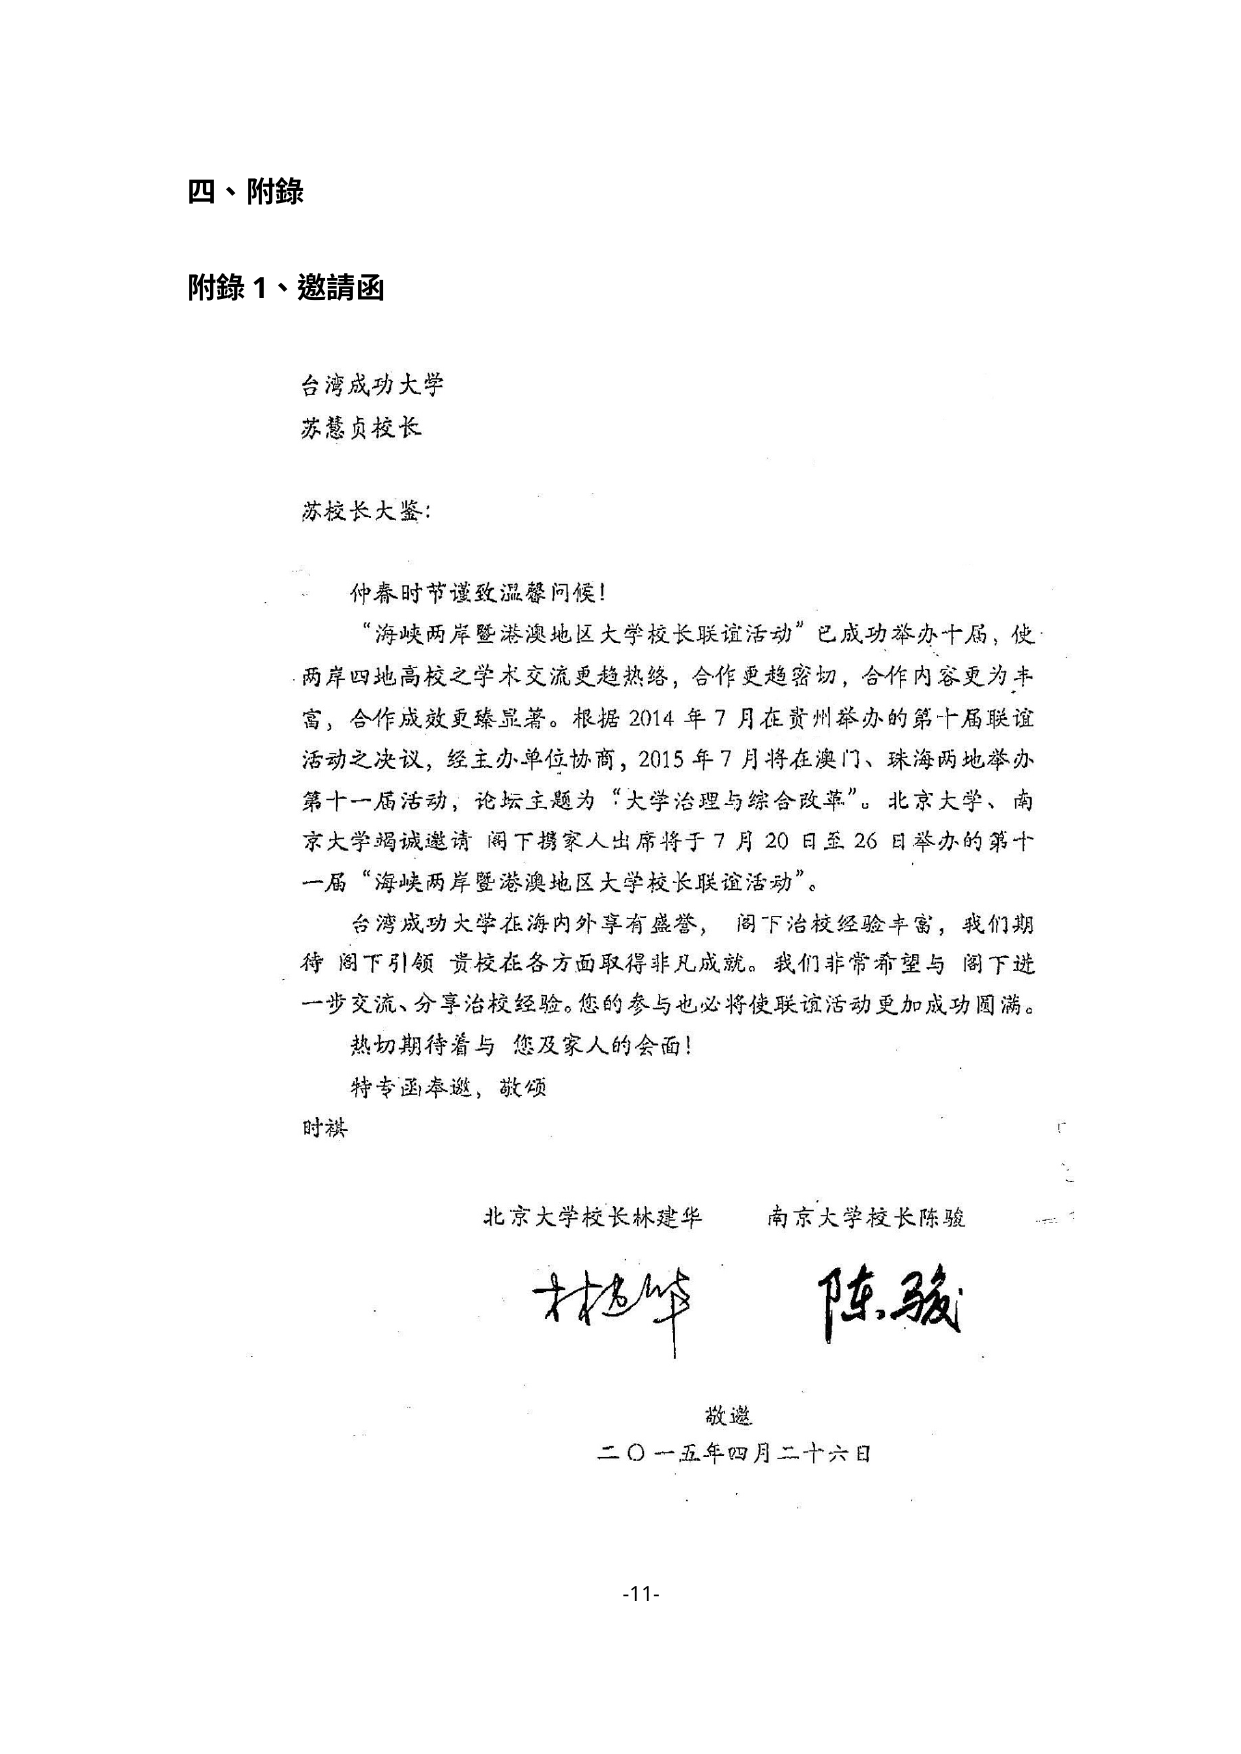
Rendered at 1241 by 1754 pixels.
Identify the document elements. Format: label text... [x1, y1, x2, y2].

picture [246, 344, 1075, 1509]
subtitle 附錄1、邀請函 [187, 248, 1053, 323]
subtitle 四、附錄 [187, 152, 1053, 227]
